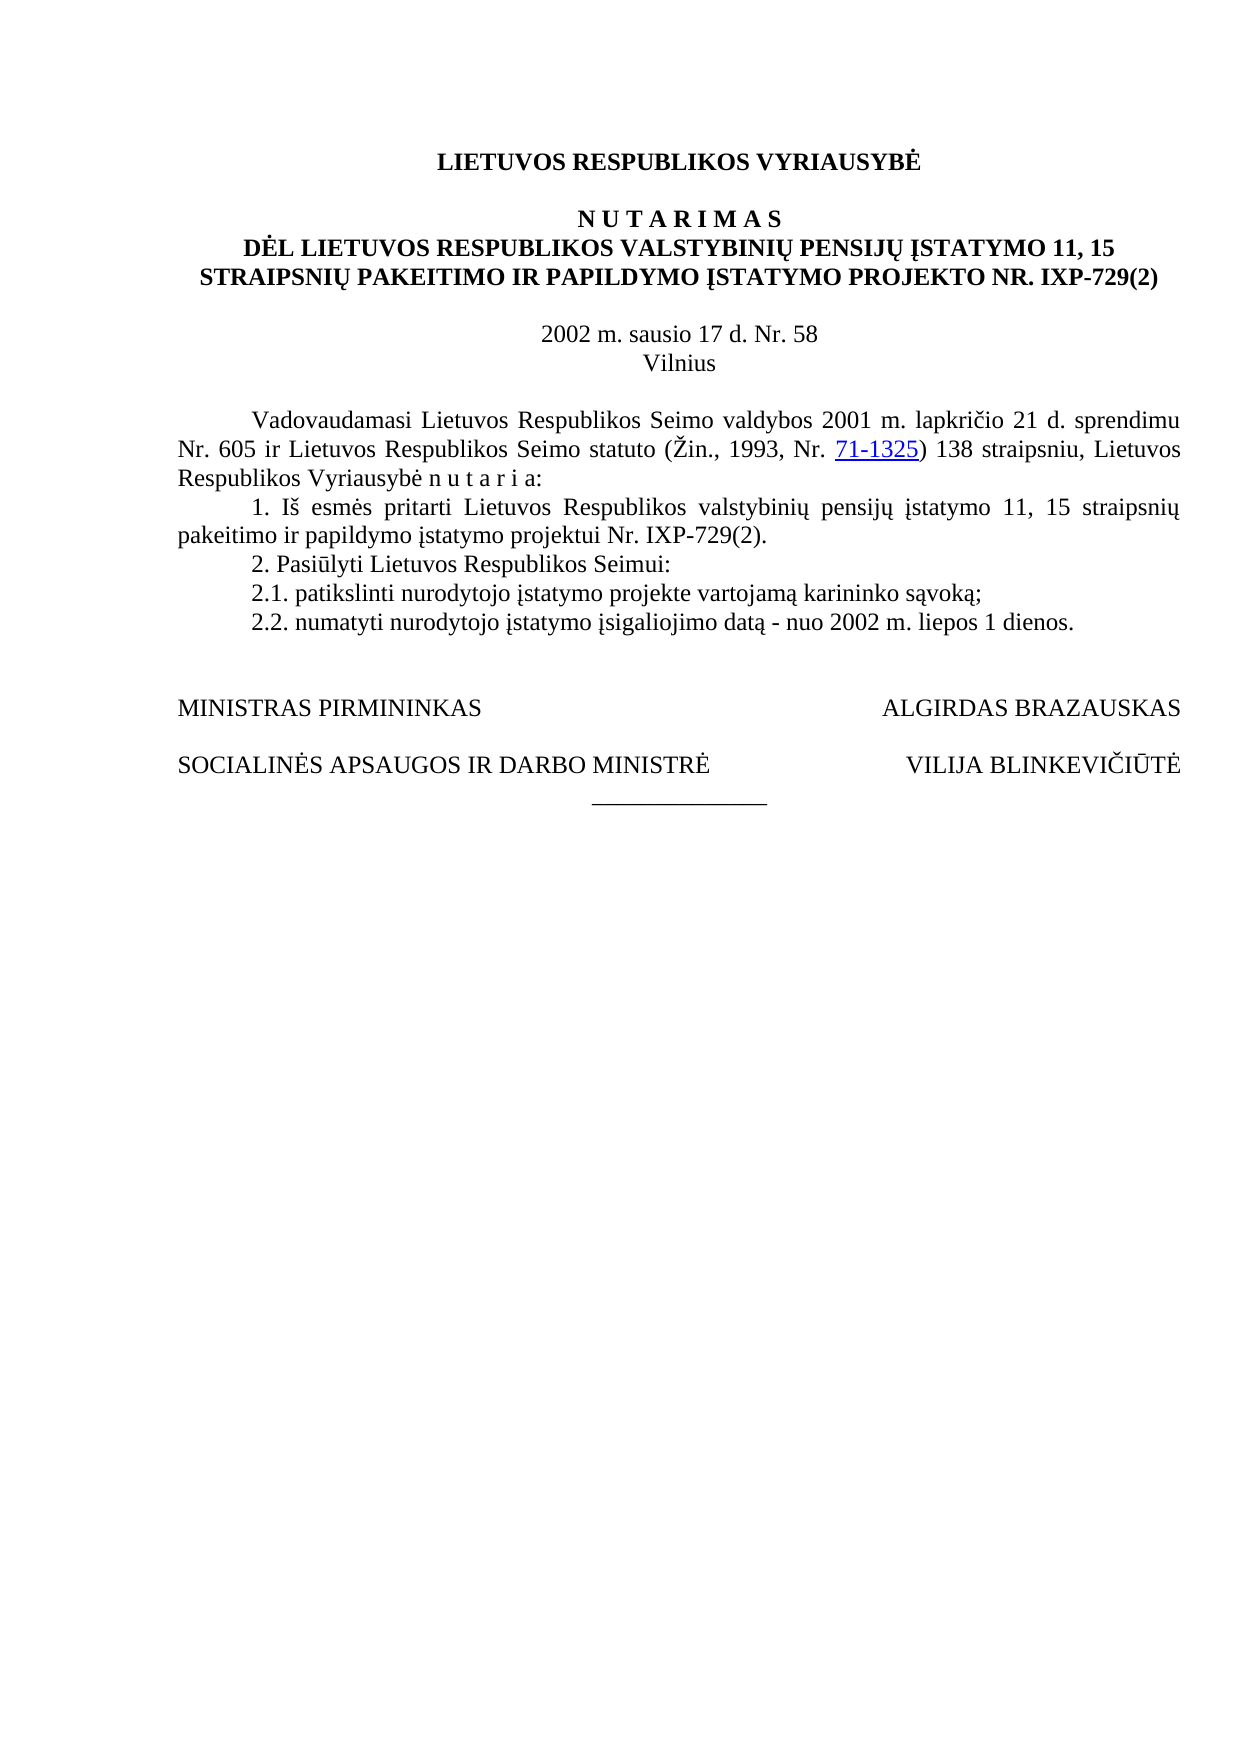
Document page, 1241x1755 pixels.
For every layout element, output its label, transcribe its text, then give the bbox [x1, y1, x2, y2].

text N U T A R I M A S [177, 204, 1181, 233]
text MINISTRAS PIRMININKAS ALGIRDAS BRAZAUSKAS [177, 693, 1181, 722]
text 1. Iš esmės pritarti Lietuvos Respublikos valstybinių pensijų įstatymo 11, 15 straipsnių pakeitimo ir papildymo įstatymo projektui Nr. IXP-729(2). [177, 492, 1181, 549]
text 2002 m. sausio 17 d. Nr. 58 [177, 319, 1181, 348]
text DĖL LIETUVOS RESPUBLIKOS VALSTYBINIŲ PENSIJŲ ĮSTATYMO 11, 15 STRAIPSNIŲ PAKEITIMO IR PAPILDYMO ĮSTATYMO PROJEKTO NR. IXP-729(2) [177, 233, 1181, 291]
text Vilnius [177, 348, 1181, 377]
text LIETUVOS RESPUBLIKOS VYRIAUSYBĖ [177, 147, 1181, 176]
text 2. Pasiūlyti Lietuvos Respublikos Seimui: [177, 549, 1181, 578]
text ______________ [177, 779, 1181, 808]
text Vadovaudamasi Lietuvos Respublikos Seimo valdybos 2001 m. lapkričio 21 d. sprendimu Nr. 605 ir Lietuvos Respublikos Seimo statuto (Žin., 1993, Nr. 71-1325) 138 straipsniu, Lietuvos Respublikos Vyriausybė nutaria: [177, 406, 1181, 492]
text 2.1. patikslinti nurodytojo įstatymo projekte vartojamą karininko sąvoką; [177, 578, 1181, 607]
text 2.2. numatyti nurodytojo įstatymo įsigaliojimo datą - nuo 2002 m. liepos 1 dienos. [177, 607, 1181, 636]
text SOCIALINĖS APSAUGOS IR DARBO MINISTRĖ VILIJA BLINKEVIČIŪTĖ [177, 751, 1181, 779]
